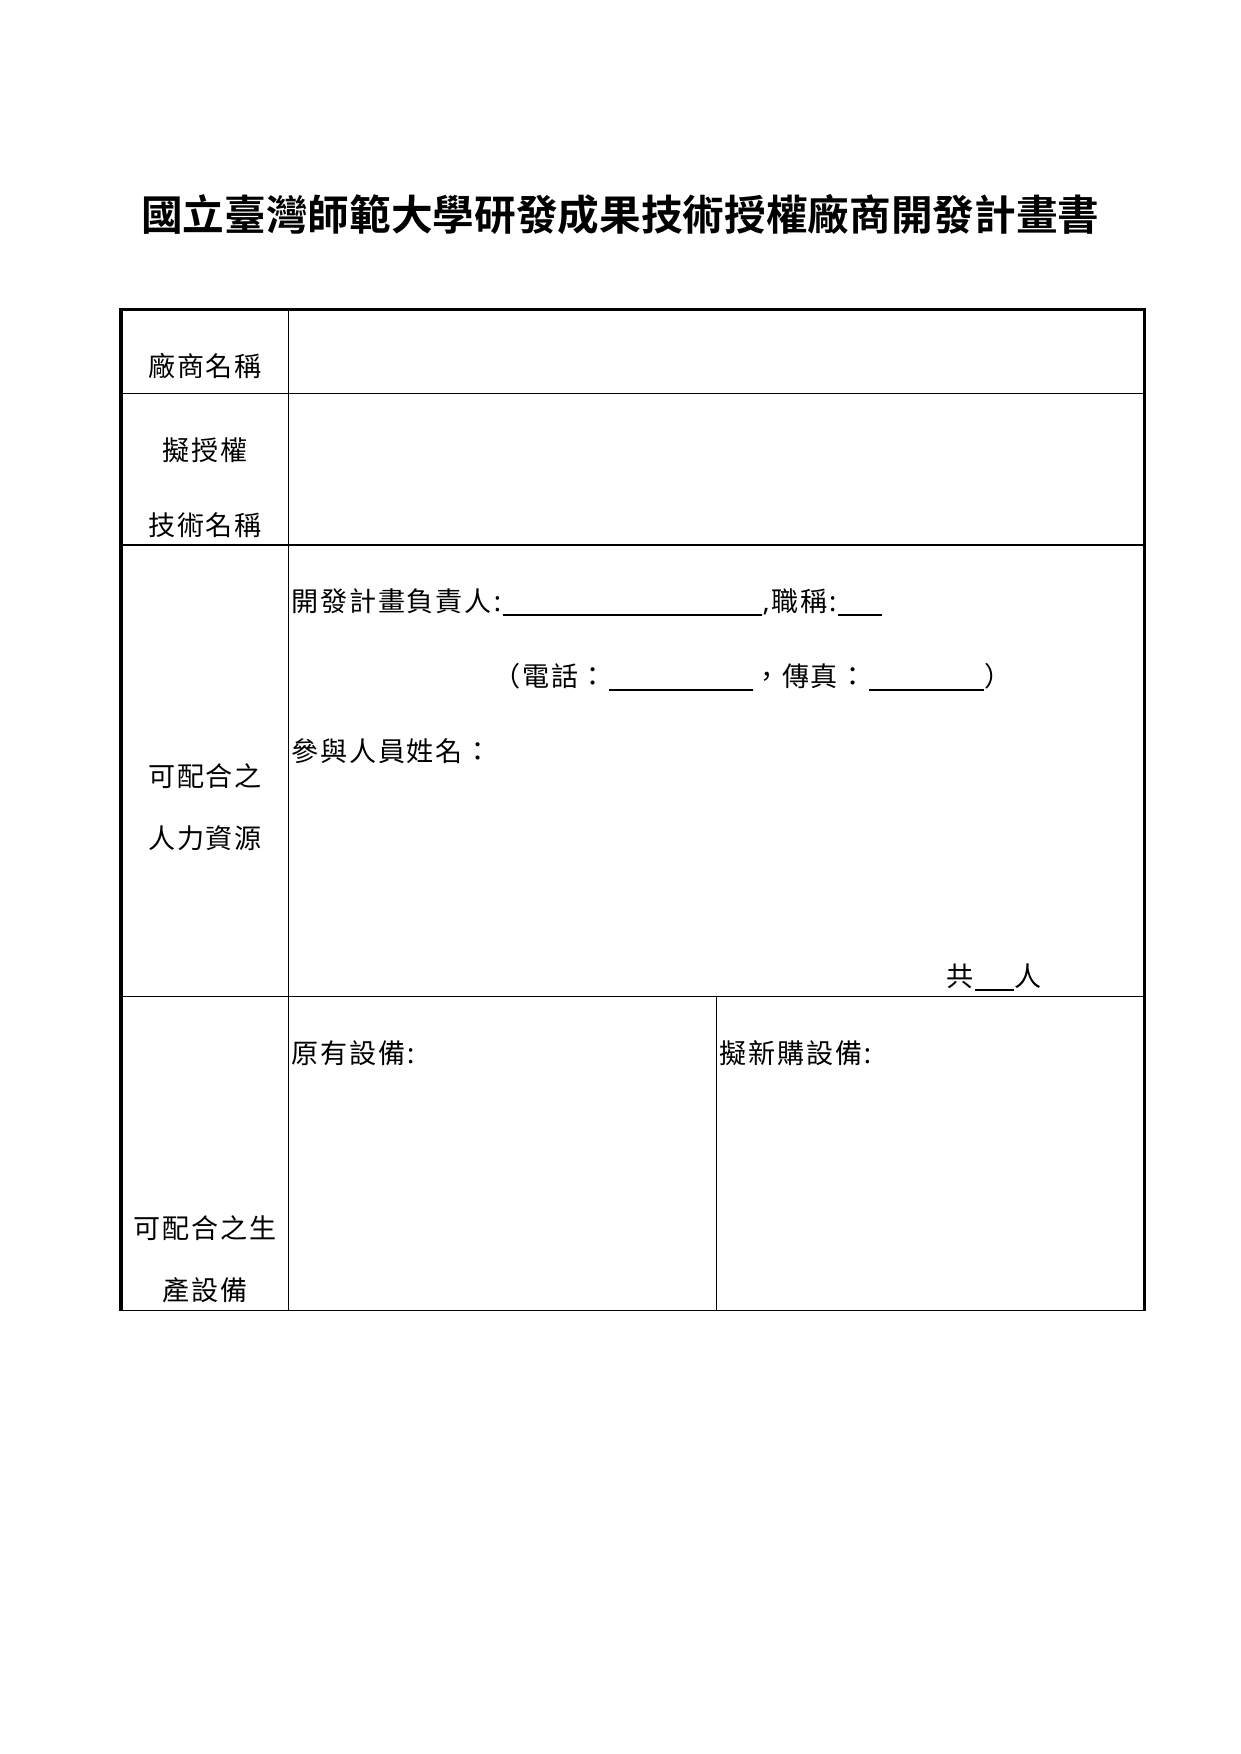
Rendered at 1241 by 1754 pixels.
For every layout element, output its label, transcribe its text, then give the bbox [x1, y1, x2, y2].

table_cell 可配合之生產設備 [123, 997, 288, 1309]
table_cell 可配合之 人力資源 [123, 546, 288, 996]
table_cell 擬授權 技術名稱 [123, 394, 288, 544]
table_cell [289, 394, 1143, 544]
table_cell 原有設備: [289, 997, 716, 1309]
text 國立臺灣師範大學研發成果技術授權廠商開發計畫書 [118, 170, 1122, 233]
table_header [289, 311, 1143, 392]
table_cell 擬新購設備: [717, 997, 1143, 1309]
table_cell 開發計畫負責人: ,職稱: （電話： ，傳真： ） 參與人員姓名： 共 人 [289, 546, 1143, 996]
table_header 廠商名稱 [123, 311, 288, 392]
